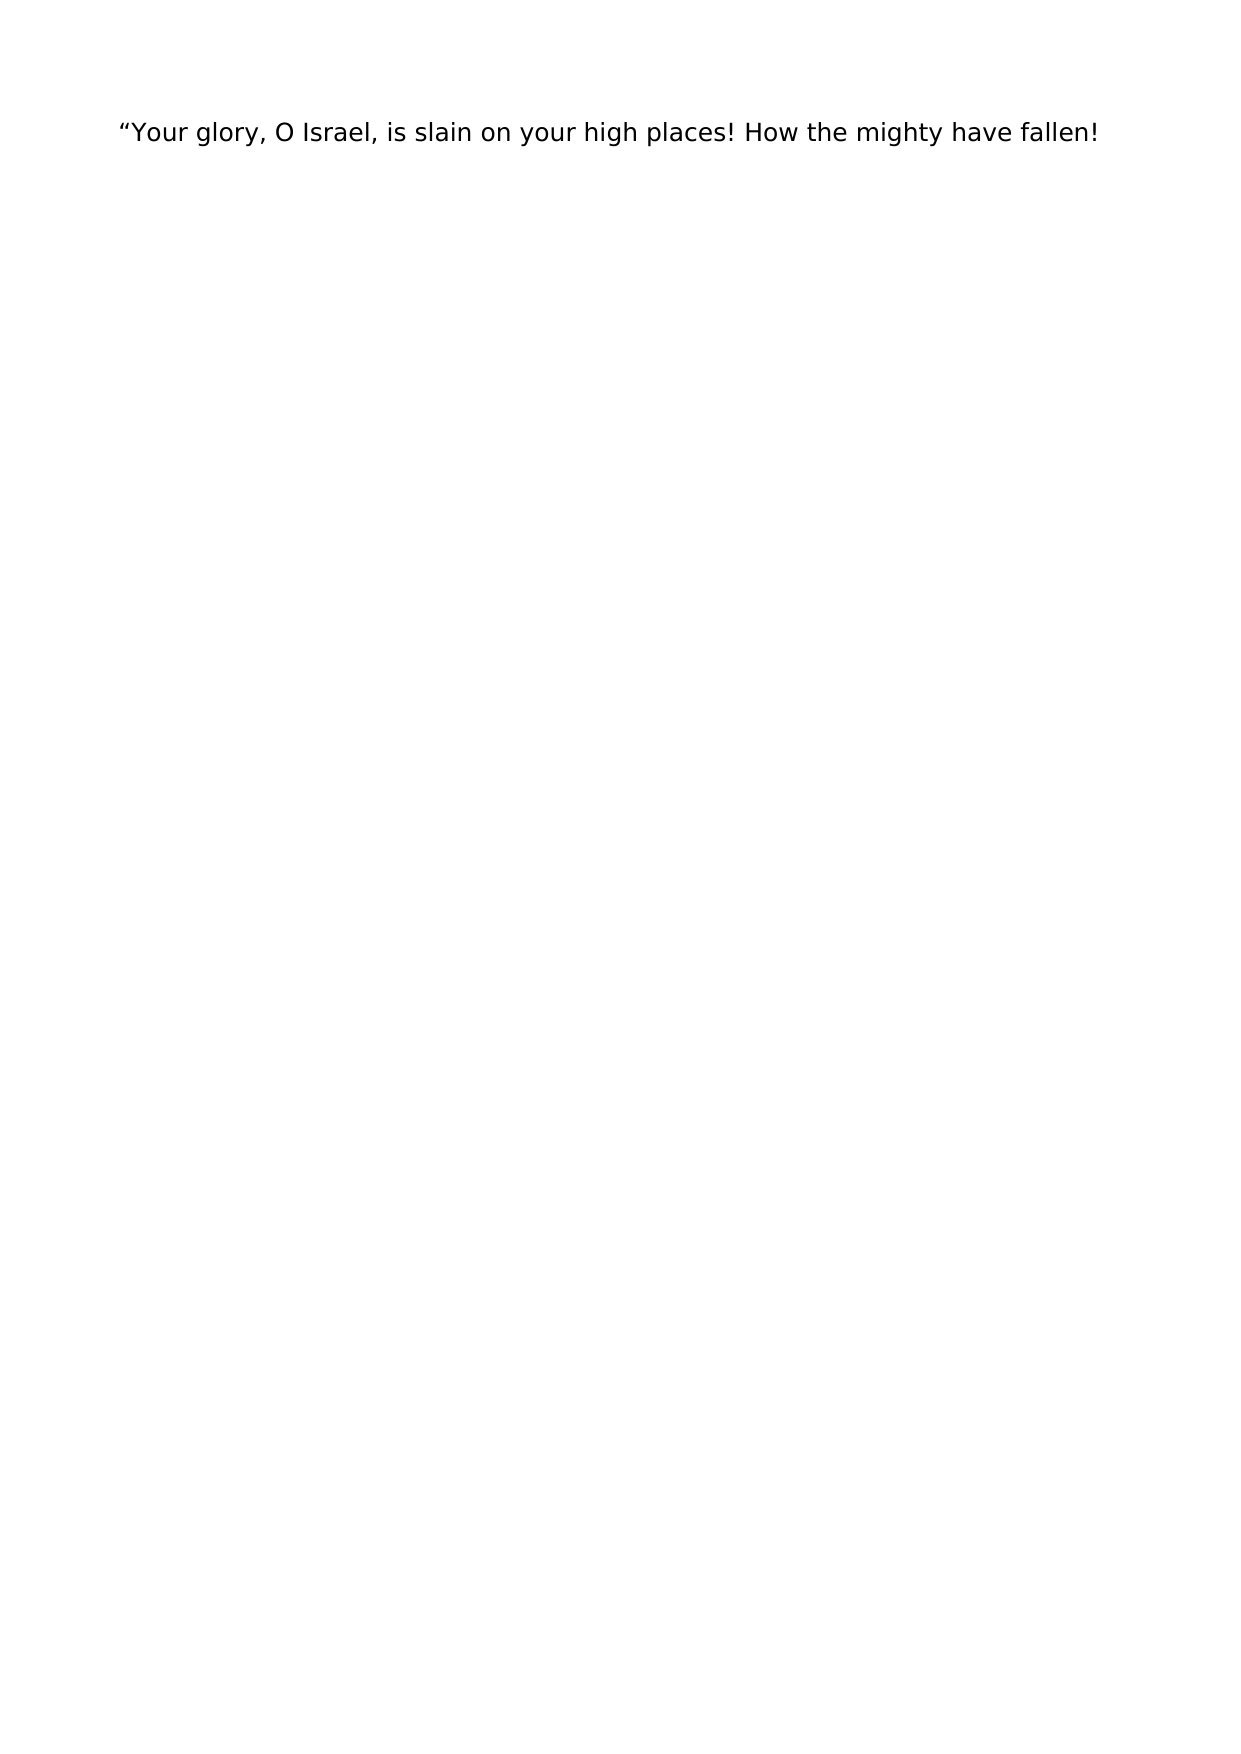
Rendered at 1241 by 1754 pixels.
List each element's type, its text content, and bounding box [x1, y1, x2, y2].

text “Your glory, O Israel, is slain on your high places! How the mighty have fallen! [118, 118, 1122, 147]
